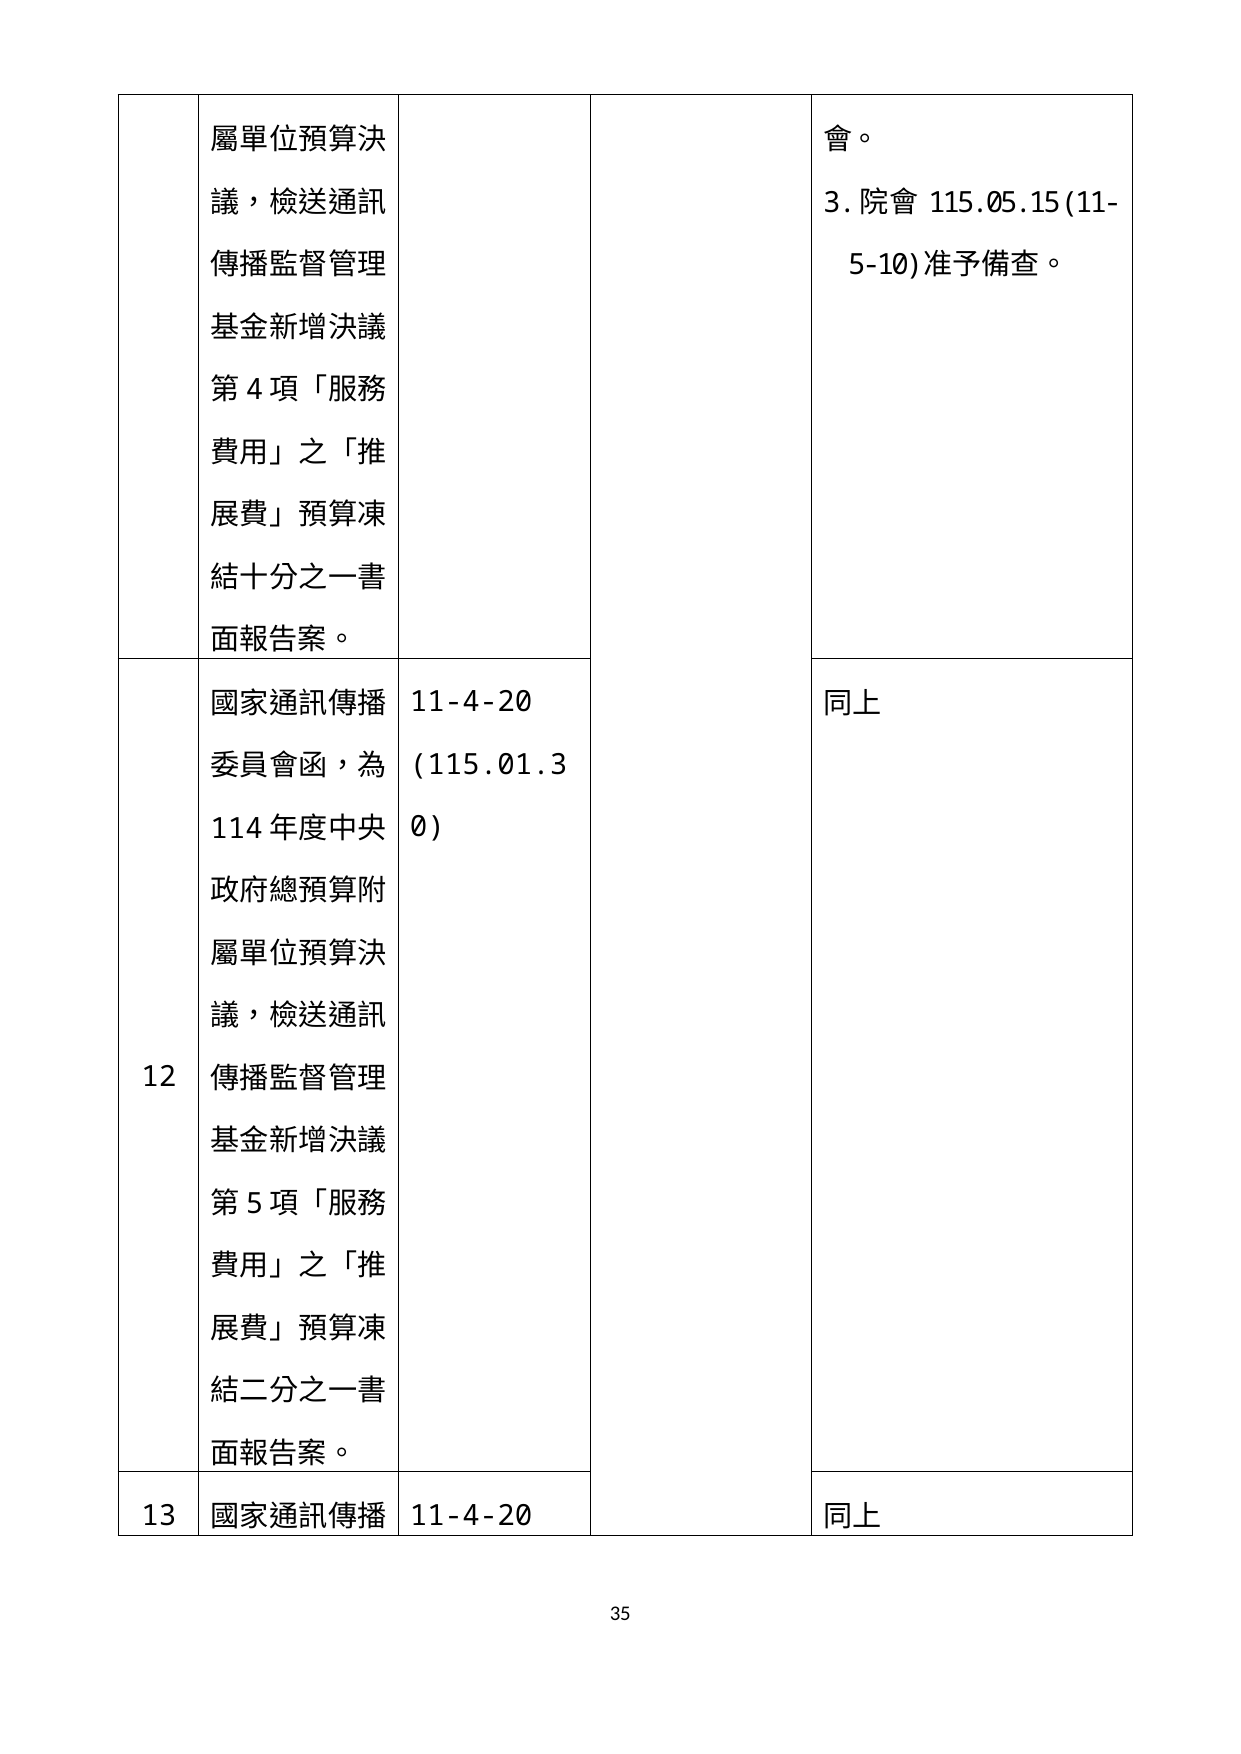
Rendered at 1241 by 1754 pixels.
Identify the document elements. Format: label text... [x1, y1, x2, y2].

table_cell 同上 [812, 659, 1132, 1471]
table_cell [119, 95, 198, 658]
table_cell [399, 95, 590, 658]
table_cell 11-4-20 [399, 1472, 590, 1535]
table_cell 屬單位預算決議，檢送通訊傳播監督管理基金新增決議第4項「服務費用」之「推展費」預算凍結十分之一書面報告案。 [199, 95, 398, 658]
table_cell 13 [119, 1472, 198, 1535]
table_cell 同上 [812, 1472, 1132, 1535]
table_cell 會。 3.院會115.05.15(11-5-10)准予備查。 [812, 95, 1132, 658]
table_cell [591, 95, 811, 1535]
table_cell 11-4-20 (115.01.30) [399, 659, 590, 1471]
table_cell 國家通訊傳播 [199, 1472, 398, 1535]
table_cell 國家通訊傳播委員會函，為114年度中央政府總預算附屬單位預算決議，檢送通訊傳播監督管理基金新增決議第5項「服務費用」之「推展費」預算凍結二分之一書面報告案。 [199, 659, 398, 1471]
table_cell 12 [119, 659, 198, 1471]
